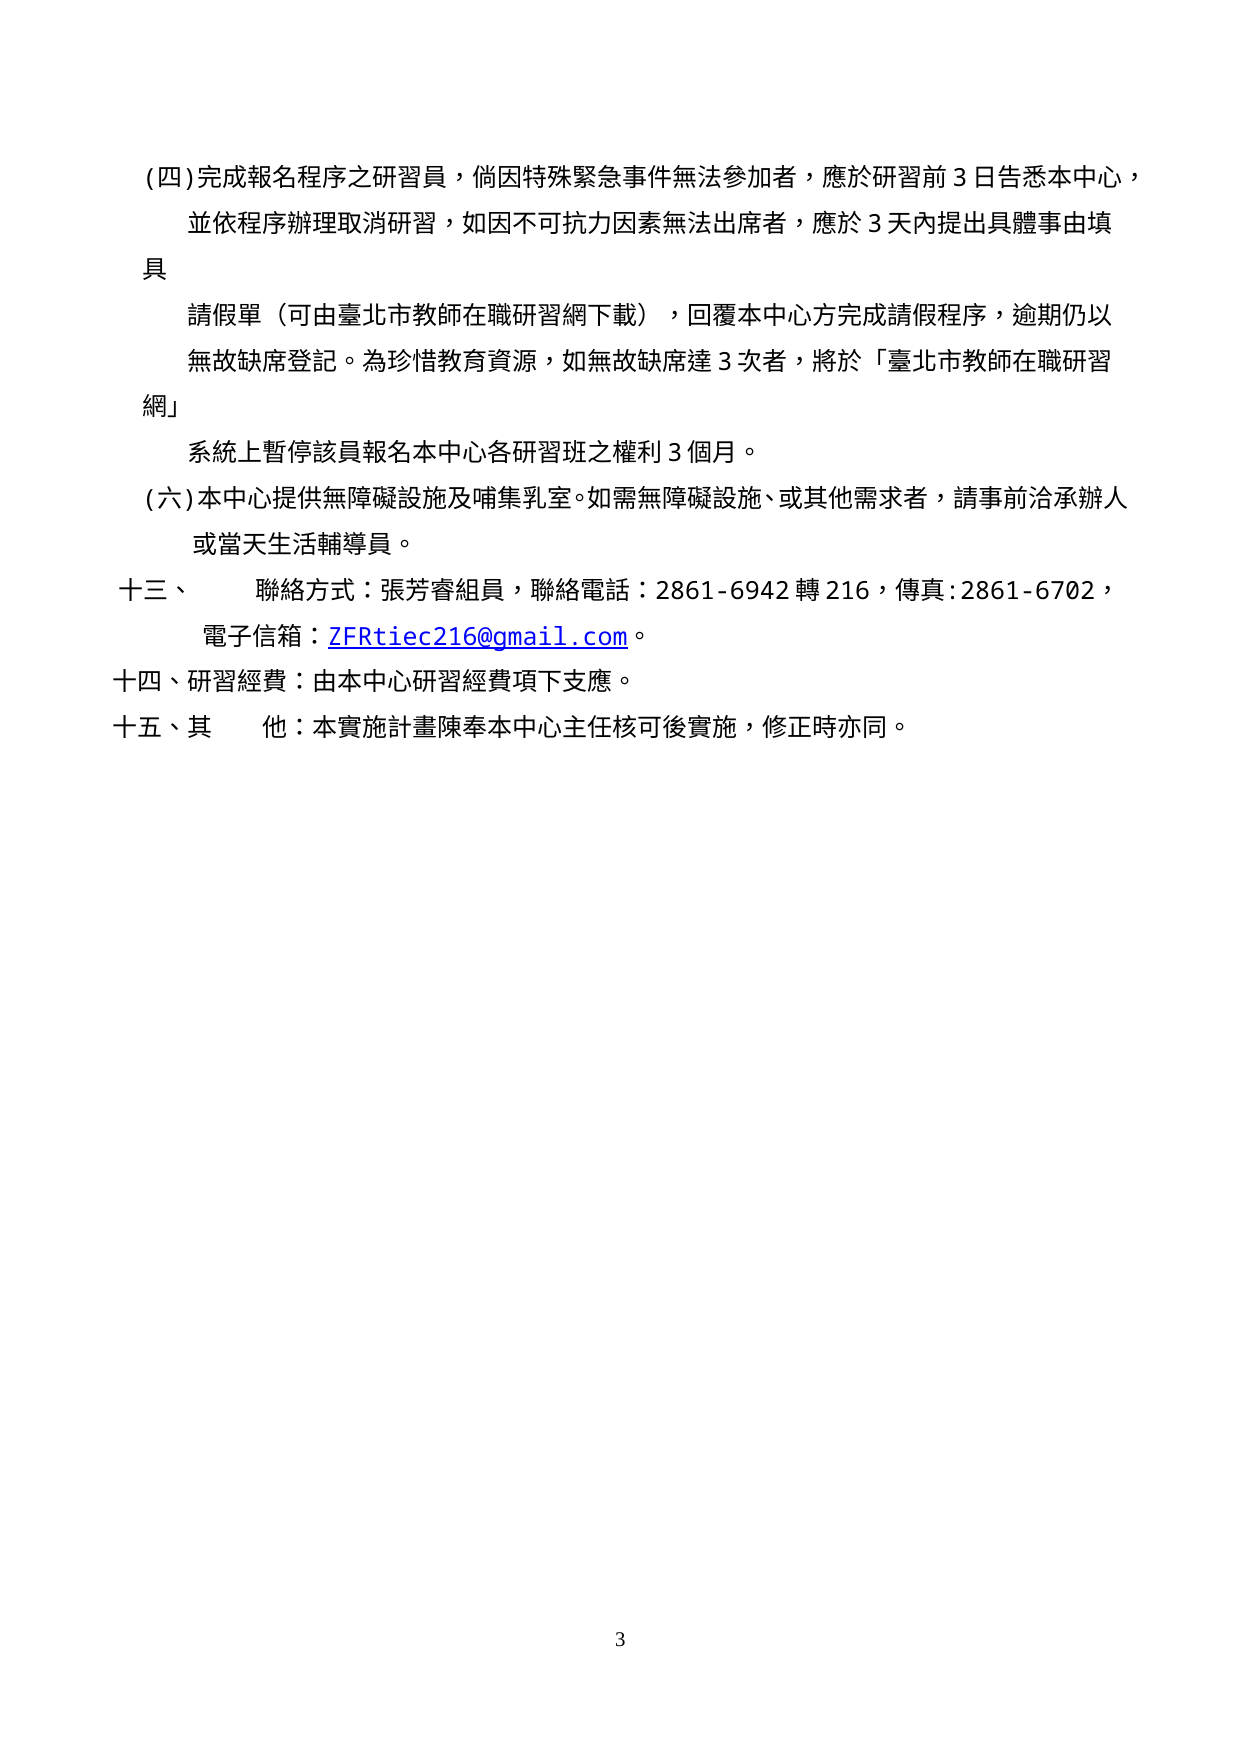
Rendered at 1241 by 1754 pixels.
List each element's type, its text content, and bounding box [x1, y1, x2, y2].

text (四)完成報名程序之研習員，倘因特殊緊急事件無法參加者，應於研習前3日告悉本中心， [142, 150, 1128, 196]
text 十四、研習經費：由本中心研習經費項下支應。 [112, 654, 1128, 700]
text (六)本中心提供無障礙設施及哺集乳室。如需無障礙設施、或其他需求者，請事前洽承辦人或當天生活輔導員。 [142, 471, 1128, 562]
text 請假單（可由臺北市教師在職研習網下載），回覆本中心方完成請假程序，逾期仍以 [142, 287, 1128, 333]
text 並依程序辦理取消研習，如因不可抗力因素無法出席者，應於3天內提出具體事由填具 [142, 196, 1128, 287]
text 系統上暫停該員報名本中心各研習班之權利3個月。 [142, 425, 1128, 471]
list 聯絡方式：張芳睿組員，聯絡電話：2861-6942轉216，傳真:2861-6702， [118, 562, 1128, 608]
text 電子信箱：ZFRtiec216@gmail.com。 [112, 608, 1128, 654]
text 十五、其 他：本實施計畫陳奉本中心主任核可後實施，修正時亦同。 [62, 700, 1128, 746]
text 無故缺席登記。為珍惜教育資源，如無故缺席達3次者，將於「臺北市教師在職研習網」 [142, 333, 1128, 425]
